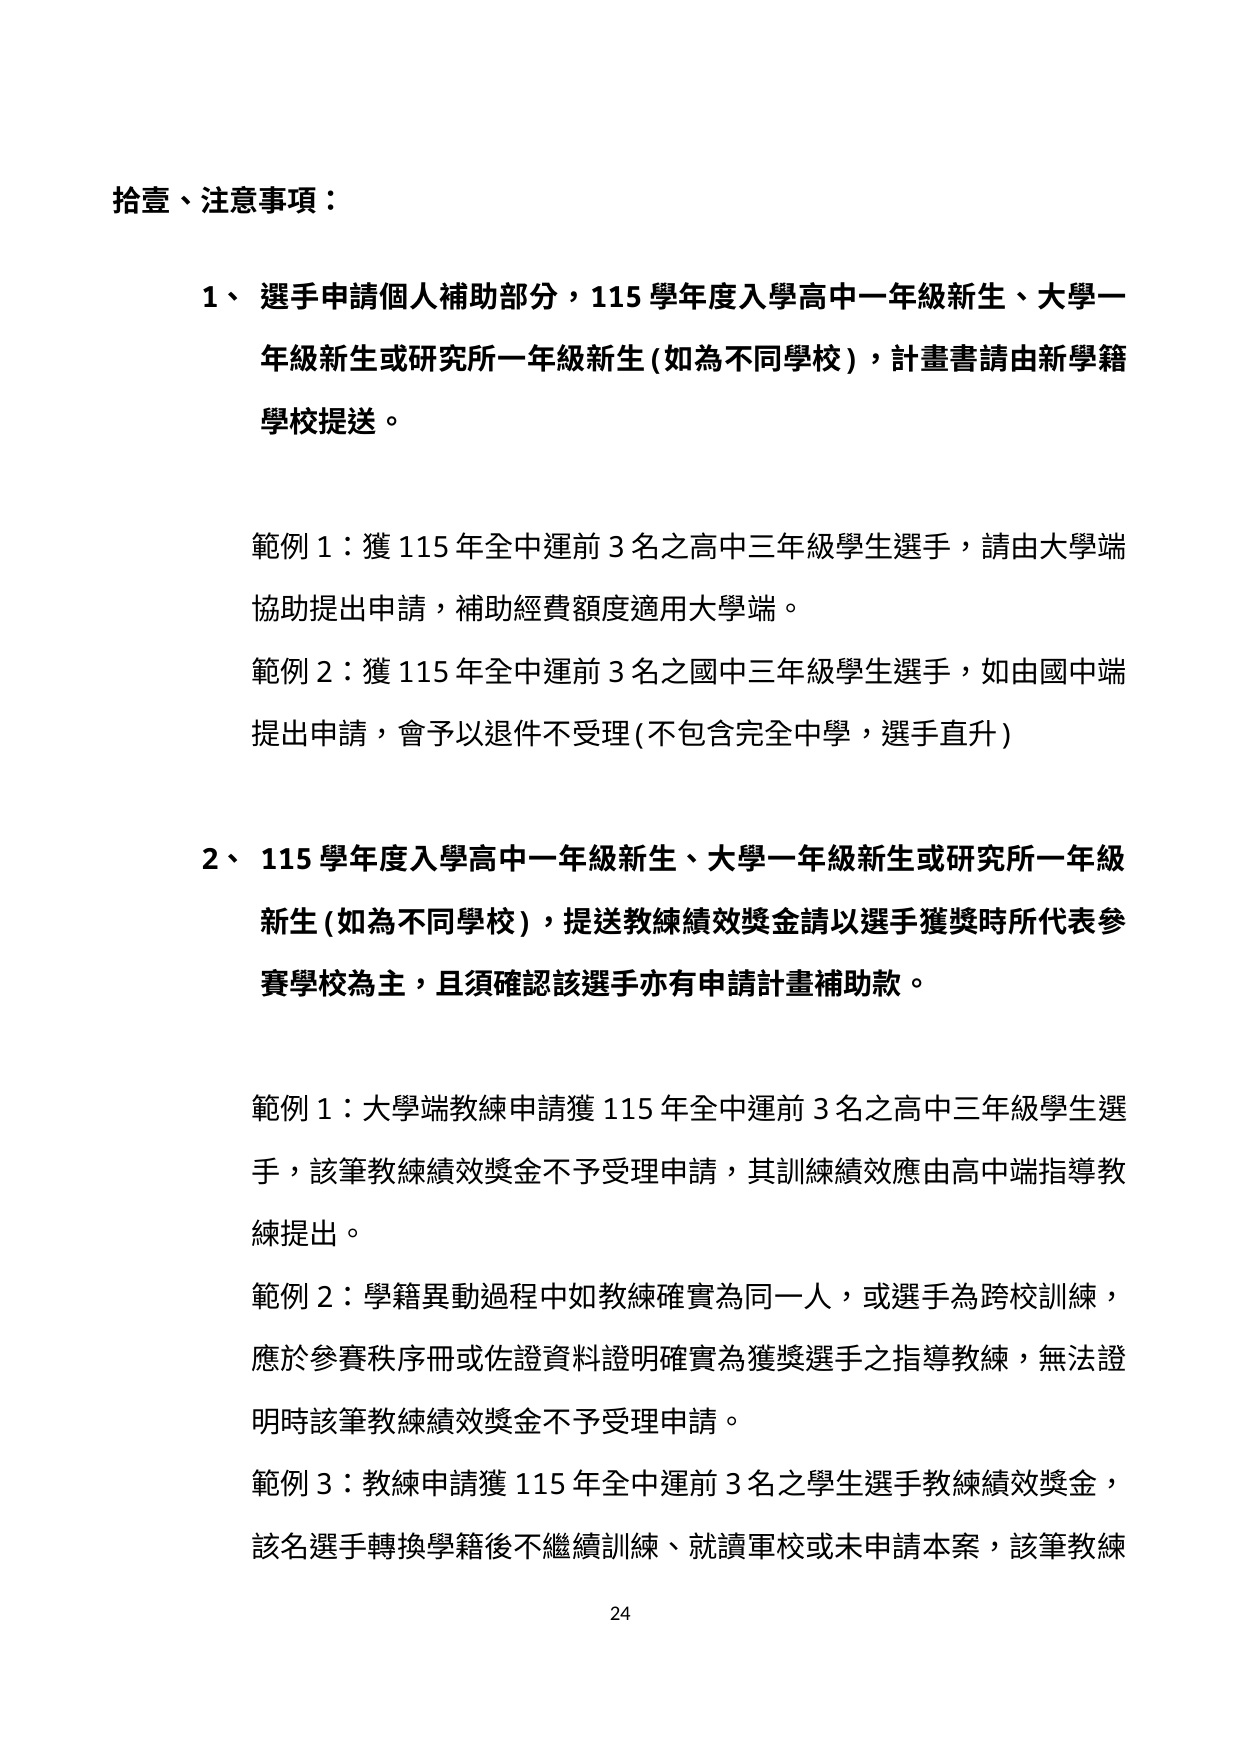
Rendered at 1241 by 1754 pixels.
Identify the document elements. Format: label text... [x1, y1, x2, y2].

list 115學年度入學高中一年級新生、大學一年級新生或研究所一年級新生(如為不同學校)，提送教練績效獎金請以選手獲獎時所代表參賽學校為主，且須確認該選手亦有申請計畫補助款。 [201, 815, 1128, 1003]
text 範例2：學籍異動過程中如教練確實為同一人，或選手為跨校訓練，應於參賽秩序冊或佐證資料證明確實為獲獎選手之指導教練，無法證明時該筆教練績效獎金不予受理申請。 [251, 1253, 1128, 1440]
text 範例1：大學端教練申請獲115年全中運前3名之高中三年級學生選手，該筆教練績效獎金不予受理申請，其訓練績效應由高中端指導教練提出。 [251, 1065, 1128, 1253]
text 拾壹、注意事項： [112, 157, 1128, 219]
text 範例3：教練申請獲115年全中運前3名之學生選手教練績效獎金，該名選手轉換學籍後不繼續訓練、就讀軍校或未申請本案，該筆教練 [251, 1440, 1128, 1565]
list 選手申請個人補助部分，115學年度入學高中一年級新生、大學一年級新生或研究所一年級新生(如為不同學校)，計畫書請由新學籍學校提送。 [201, 253, 1128, 440]
text 範例1：獲115年全中運前3名之高中三年級學生選手，請由大學端協助提出申請，補助經費額度適用大學端。 [251, 503, 1128, 628]
text 範例2：獲115年全中運前3名之國中三年級學生選手，如由國中端提出申請，會予以退件不受理(不包含完全中學，選手直升) [251, 628, 1128, 753]
